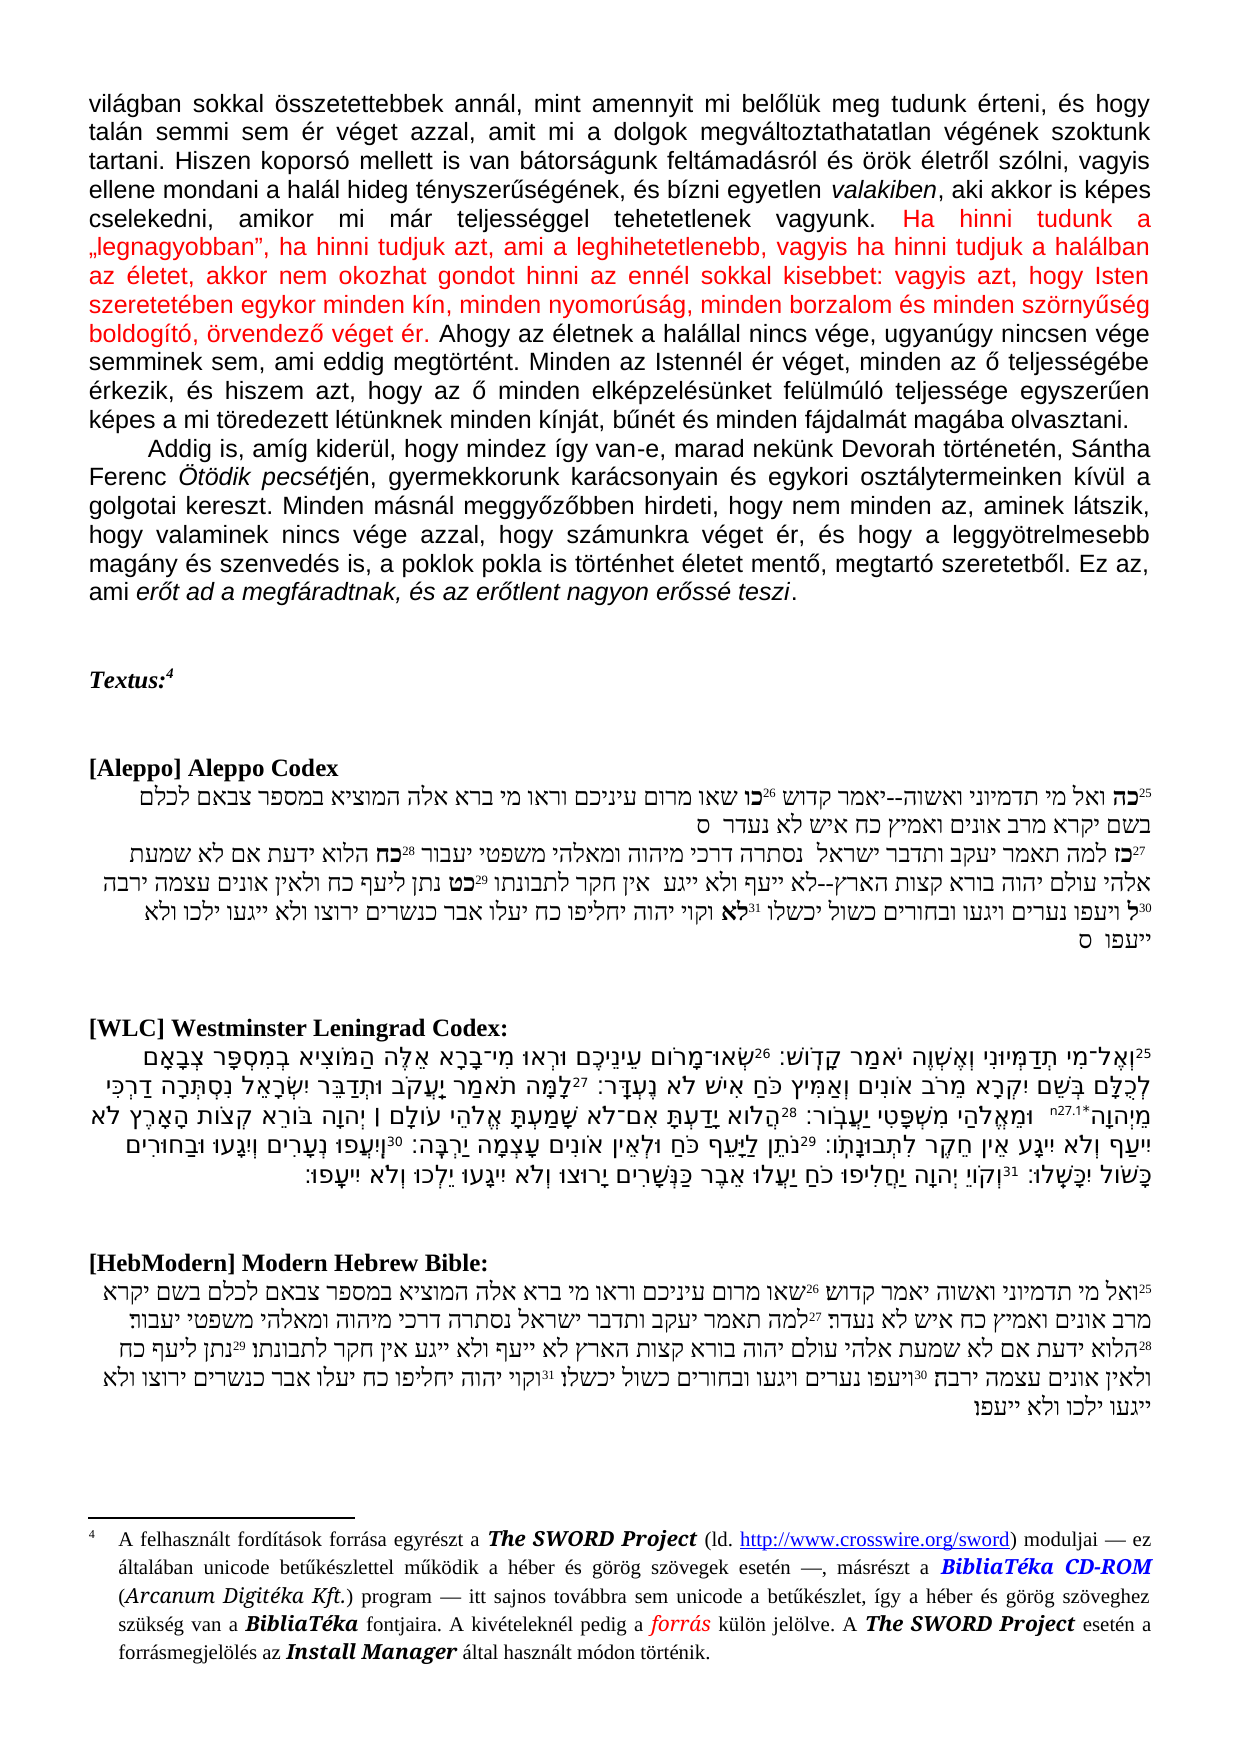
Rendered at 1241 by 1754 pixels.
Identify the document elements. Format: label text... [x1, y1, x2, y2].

text 25וְאֶל־מִי תְדַמְּיוּנִי וְאֶשְׁוֶה יֹאמַר קָדֹֽושׁ׃ 26שְׂאוּ־מָרֹום עֵינֵיכֶם וּרְאוּ מִי־בָרָא אֵלֶּה הַמֹּוצִיא בְמִסְפָּר צְבָאָם לְכֻלָּם בְּשֵׁם יִקְרָא מֵרֹב אֹונִים וְאַמִּיץ כֹּחַ אִישׁ לֹא נֶעְדָּֽר׃ 27לָמָּה תֹאמַר יַֽעֲקֹב וּתְדַבֵּר יִשְׂרָאֵל נִסְתְּרָה דַרְכִּי מֵיְהוָה*n27.1 וּמֵאֱלֹהַי מִשְׁפָּטִי יַעֲבֹֽור׃ 28הֲלֹוא יָדַעְתָּ אִם־לֹא שָׁמַעְתָּ אֱלֹהֵי עֹולָם ׀ יְהוָה בֹּורֵא קְצֹות הָאָרֶץ לֹא יִיעַף וְלֹא יִיגָע אֵין חֵקֶר לִתְבוּנָתֹֽו׃ 29נֹתֵן לַיָּעֵף כֹּחַ וּלְאֵין אֹונִים עָצְמָה יַרְבֶּֽה׃ 30וְיִֽעֲפוּ נְעָרִים וְיִגָעוּ וּבַחוּרִים כָּשֹׁול יִכָּשֵֽׁלוּ׃ 31וְקֹויֵ יְהוָה יַחֲלִיפוּ כֹחַ יַעֲלוּ אֵבֶר כַּנְּשָׁרִים יָרוּצוּ וְלֹא יִיגָעוּ יֵלְכוּ וְלֹא יִיעָֽפוּ׃ [88, 1042, 1152, 1189]
text Textus: [88, 665, 1152, 694]
text [WLC] Westminster Leningrad Codex: [88, 1013, 1152, 1042]
text 25ואל מי תדמיוני ואשוה יאמר קדוש׃ 26שאו מרום עיניכם וראו מי ברא אלה המוציא במספר צבאם לכלם בשם יקרא מרב אונים ואמיץ כח איש לא נעדר׃ 27למה תאמר יעקב ותדבר ישראל נסתרה דרכי מיהוה ומאלהי משפטי יעבור׃ 28הלוא ידעת אם לא שמעת אלהי עולם יהוה בורא קצות הארץ לא ייעף ולא ייגע אין חקר לתבונתו׃ 29נתן ליעף כח ולאין אונים עצמה ירבה׃ 30ויעפו נערים ויגעו ובחורים כשול יכשלו׃ 31וקוי יהוה יחליפו כח יעלו אבר כנשרים ירוצו ולא ייגעו ילכו ולא ייעפו׃ [88, 1277, 1152, 1421]
text 25כה ואל מי תדמיוני ואשוה--יאמר קדוש 26כו שאו מרום עיניכם וראו מי ברא אלה המוציא במספר צבאם לכלם בשם יקרא מרב אונים ואמיץ כח איש לא נעדר ס 27כז למה תאמר יעקב ותדבר ישראל נסתרה דרכי מיהוה ומאלהי משפטי יעבור 28כח הלוא ידעת אם לא שמעת אלהי עולם יהוה בורא קצות הארץ--לא ייעף ולא ייגע אין חקר לתבונתו 29כט נתן ליעף כח ולאין אונים עצמה ירבה 30ל ויעפו נערים ויגעו ובחורים כשול יכשלו 31לא וקוי יהוה יחליפו כח יעלו אבר כנשרים ירוצו ולא ייגעו ילכו ולא ייעפו ס [88, 782, 1152, 954]
text világban sokkal összetettebbek annál, mint amennyit mi belőlük meg tudunk érteni, és hogy talán semmi sem ér véget azzal, amit mi a dolgok megváltoztathatatlan végének szoktunk tartani. Hiszen koporsó mellett is van bátorságunk feltámadásról és örök életről szólni, vagyis ellene mondani a halál hideg tényszerűségének, és bízni egyetlen valakiben, aki akkor is képes cselekedni, amikor mi már teljességgel tehetetlenek vagyunk. Ha hinni tudunk a „legnagyobban”, ha hinni tudjuk azt, ami a leghihetetlenebb, vagyis ha hinni tudjuk a halálban az életet, akkor nem okozhat gondot hinni az ennél sokkal kisebbet: vagyis azt, hogy Isten szeretetében egykor minden kín, minden nyomorúság, minden borzalom és minden szörnyűség boldogító, örvendező véget ér. Ahogy az életnek a halállal nincs vége, ugyanúgy nincsen vége semminek sem, ami eddig megtörtént. Minden az Istennél ér véget, minden az ő teljességébe érkezik, és hiszem azt, hogy az ő minden elképzelésünket felülmúló teljessége egyszerűen képes a mi töredezett létünknek minden kínját, bűnét és minden fájdalmát magába olvasztani. [88, 88, 1152, 433]
text [Aleppo] Aleppo Codex [88, 753, 1152, 782]
text A felhasznált fordítások forrása egyrészt a The SWORD Project (ld. http://www.crosswire.org/sword) moduljai — ez általában unicode betűkészlettel működik a héber és görög szövegek esetén —, másrészt a BibliaTéka CD-ROM (Arcanum Digitéka Kft.) program — itt sajnos továbbra sem unicode a betűkészlet, így a héber és görög szöveghez szükség van a BibliaTéka fontjaira. A kivételeknél pedig a forrás külön jelölve. A The SWORD Project esetén a forrásmegjelölés az Install Manager által használt módon történik. [88, 1524, 1152, 1665]
text [HebModern] Modern Hebrew Bible: [88, 1248, 1152, 1277]
text Addig is, amíg kiderül, hogy mindez így van‑e, marad nekünk Devorah történetén, Sántha Ferenc Ötödik pecsétjén, gyermekkorunk karácsonyain és egykori osztálytermeinken kívül a golgotai kereszt. Minden másnál meggyőzőbben hirdeti, hogy nem minden az, aminek látszik, hogy valaminek nincs vége azzal, hogy számunkra véget ér, és hogy a leggyötrelmesebb magány és szenvedés is, a poklok pokla is történhet életet mentő, megtartó szeretetből. Ez az, ami erőt ad a megfáradtnak, és az erőtlent nagyon erőssé teszi. [88, 433, 1152, 606]
